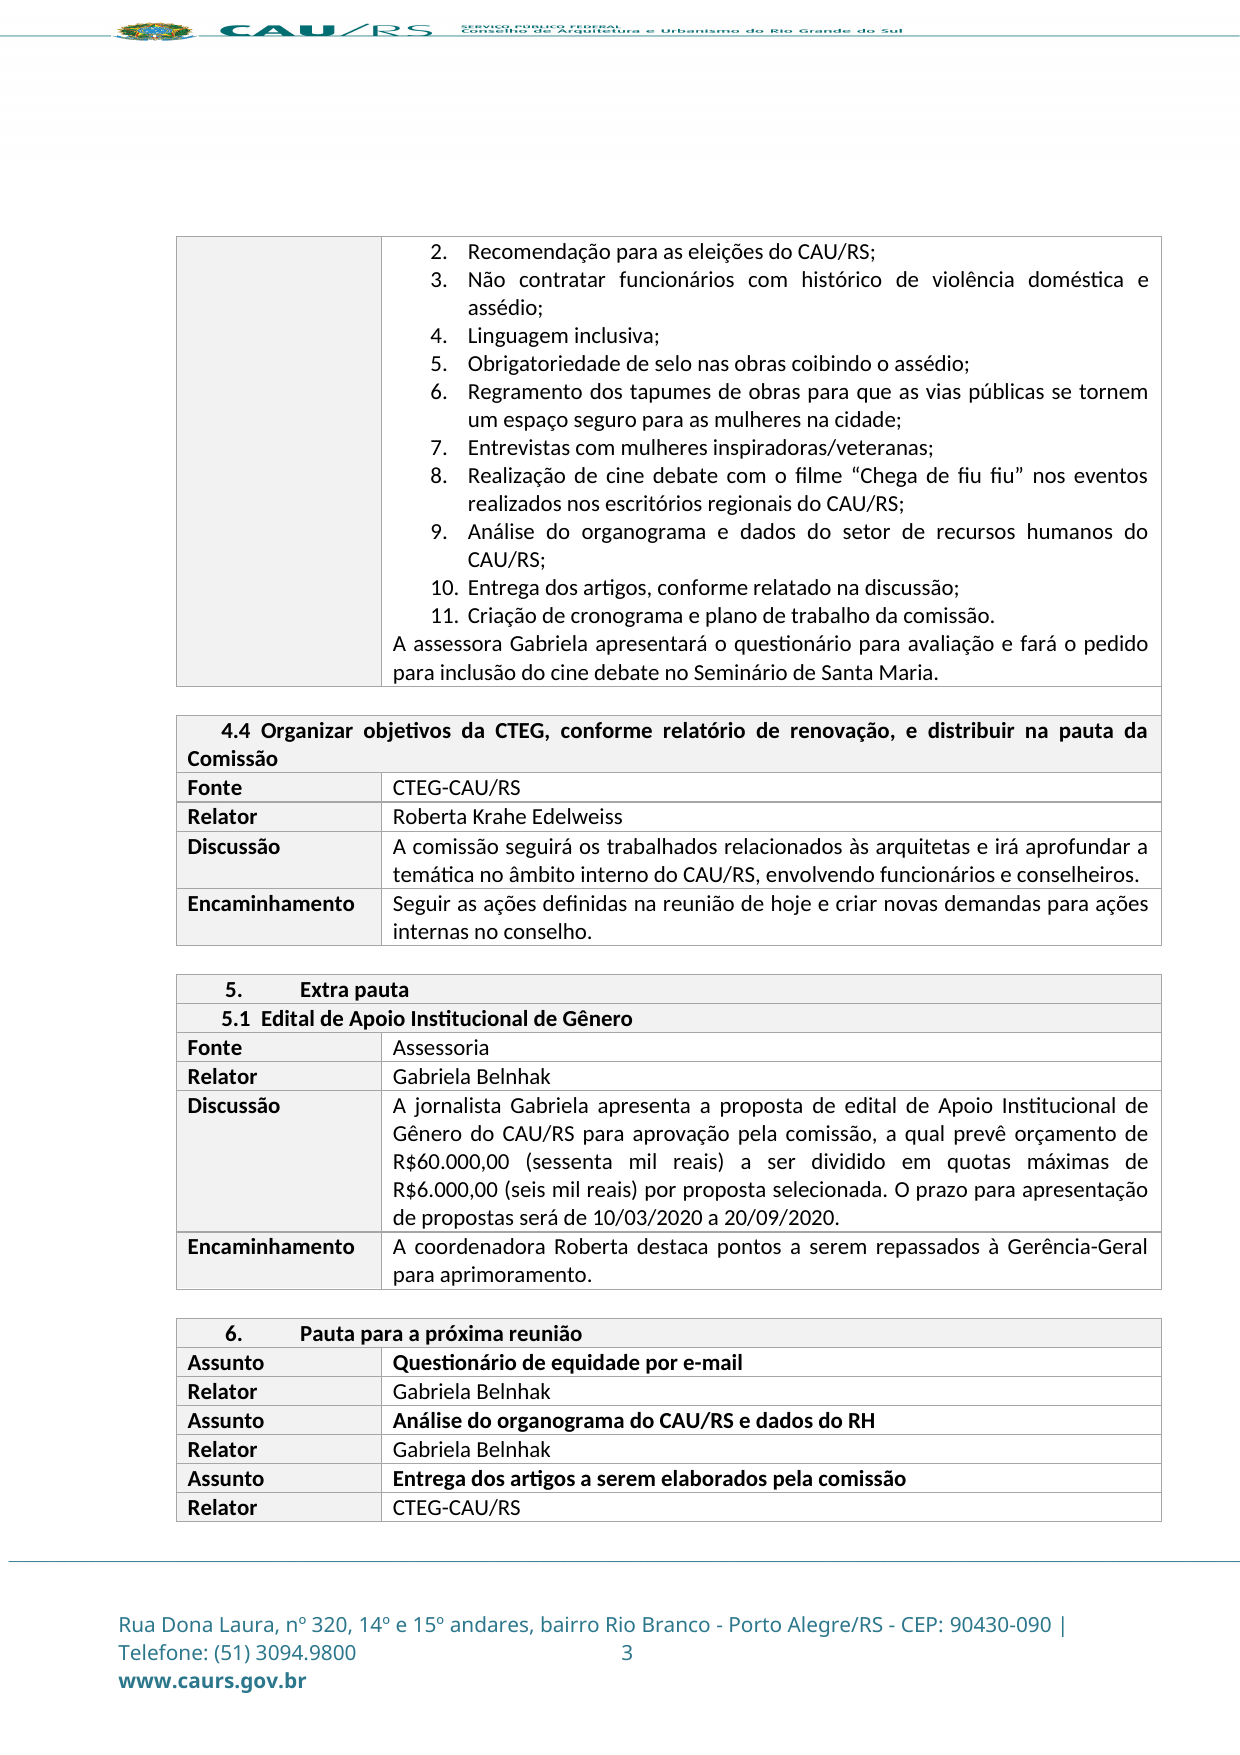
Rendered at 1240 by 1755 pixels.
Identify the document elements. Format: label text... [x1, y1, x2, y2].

table_cell Fonte [177, 1033, 381, 1061]
table_cell A coordenadora Roberta destaca pontos a serem repassados à Gerência-Geral para aprimoramento. [382, 1233, 1161, 1288]
table_cell Seguir as ações definidas na reunião de hoje e criar novas demandas para ações internas no conselho. [382, 889, 1161, 945]
table_cell CTEG-CAU/RS [382, 773, 1161, 801]
table_cell Resgatar questionário encaminhado pelo setor de Comunicação do CAU/RS; Recomendação para as eleições do CAU/RS; Não contratar funcionários com histórico de violência doméstica e assédio; Linguagem inclusiva; Obrigatoriedade de selo nas obras coibindo o assédio; Regramento dos tapumes de obras para que as vias públicas se tornem um espaço seguro para as mulheres na cidade; Entrevistas com mulheres inspiradoras/veteranas; Realização de cine debate com o filme “Chega de fiu fiu” nos eventos realizados nos escritórios regionais do CAU/RS; Análise do organograma e dados do setor de recursos humanos do CAU/RS; Entrega dos artigos, conforme relatado na discussão; Criação de cronograma e plano de trabalho da comissão. A assessora Gabriela apresentará o questionário para avaliação e fará o pedido para inclusão do cine debate no Seminário de Santa Maria. [382, 237, 1161, 686]
table_cell Assunto [177, 1348, 381, 1376]
table_cell Encaminhamento [177, 889, 381, 945]
table_cell Análise do organograma do CAU/RS e dados do RH [382, 1406, 1161, 1434]
table_cell [176, 687, 1161, 715]
table_cell Assunto [177, 1464, 381, 1492]
table_cell 5.1 Edital de Apoio Institucional de Gênero [177, 1004, 1161, 1032]
table_cell Relator [177, 1062, 381, 1090]
table_cell A jornalista Gabriela apresenta a proposta de edital de Apoio Institucional de Gênero do CAU/RS para aprovação pela comissão, a qual prevê orçamento de R$60.000,00 (sessenta mil reais) a ser dividido em quotas máximas de R$6.000,00 (seis mil reais) por proposta selecionada. O prazo para apresentação de propostas será de 10/03/2020 a 20/09/2020. [382, 1091, 1161, 1231]
table_cell Encaminhamento [177, 1233, 381, 1288]
table_cell Assessoria [382, 1033, 1161, 1061]
table_cell Gabriela Belnhak [382, 1435, 1161, 1463]
table_cell [176, 946, 1161, 974]
table_cell CTEG-CAU/RS [382, 1493, 1161, 1521]
table_cell A comissão seguirá os trabalhados relacionados às arquitetas e irá aprofundar a temática no âmbito interno do CAU/RS, envolvendo funcionários e conselheiros. [382, 832, 1161, 888]
table_cell Gabriela Belnhak [382, 1062, 1161, 1090]
table_cell Extra pauta [177, 975, 1161, 1003]
table_cell Gabriela Belnhak [382, 1377, 1161, 1405]
table_cell Relator [177, 1435, 381, 1463]
table_cell Questionário de equidade por e-mail [382, 1348, 1161, 1376]
table_cell [177, 237, 381, 686]
table_cell Discussão [177, 832, 381, 888]
table_cell Discussão [177, 1091, 381, 1231]
table_cell Roberta Krahe Edelweiss [382, 803, 1161, 831]
table_cell Relator [177, 803, 381, 831]
table_cell Assunto [177, 1406, 381, 1434]
table_cell 4.4 Organizar objetivos da CTEG, conforme relatório de renovação, e distribuir na pauta da Comissão [177, 716, 1161, 772]
table_cell Fonte [177, 773, 381, 801]
table_cell [176, 1290, 1161, 1318]
table_cell Relator [177, 1493, 381, 1521]
table_cell Entrega dos artigos a serem elaborados pela comissão [382, 1464, 1161, 1492]
table_cell Relator [177, 1377, 381, 1405]
table_cell Pauta para a próxima reunião [177, 1319, 1161, 1347]
